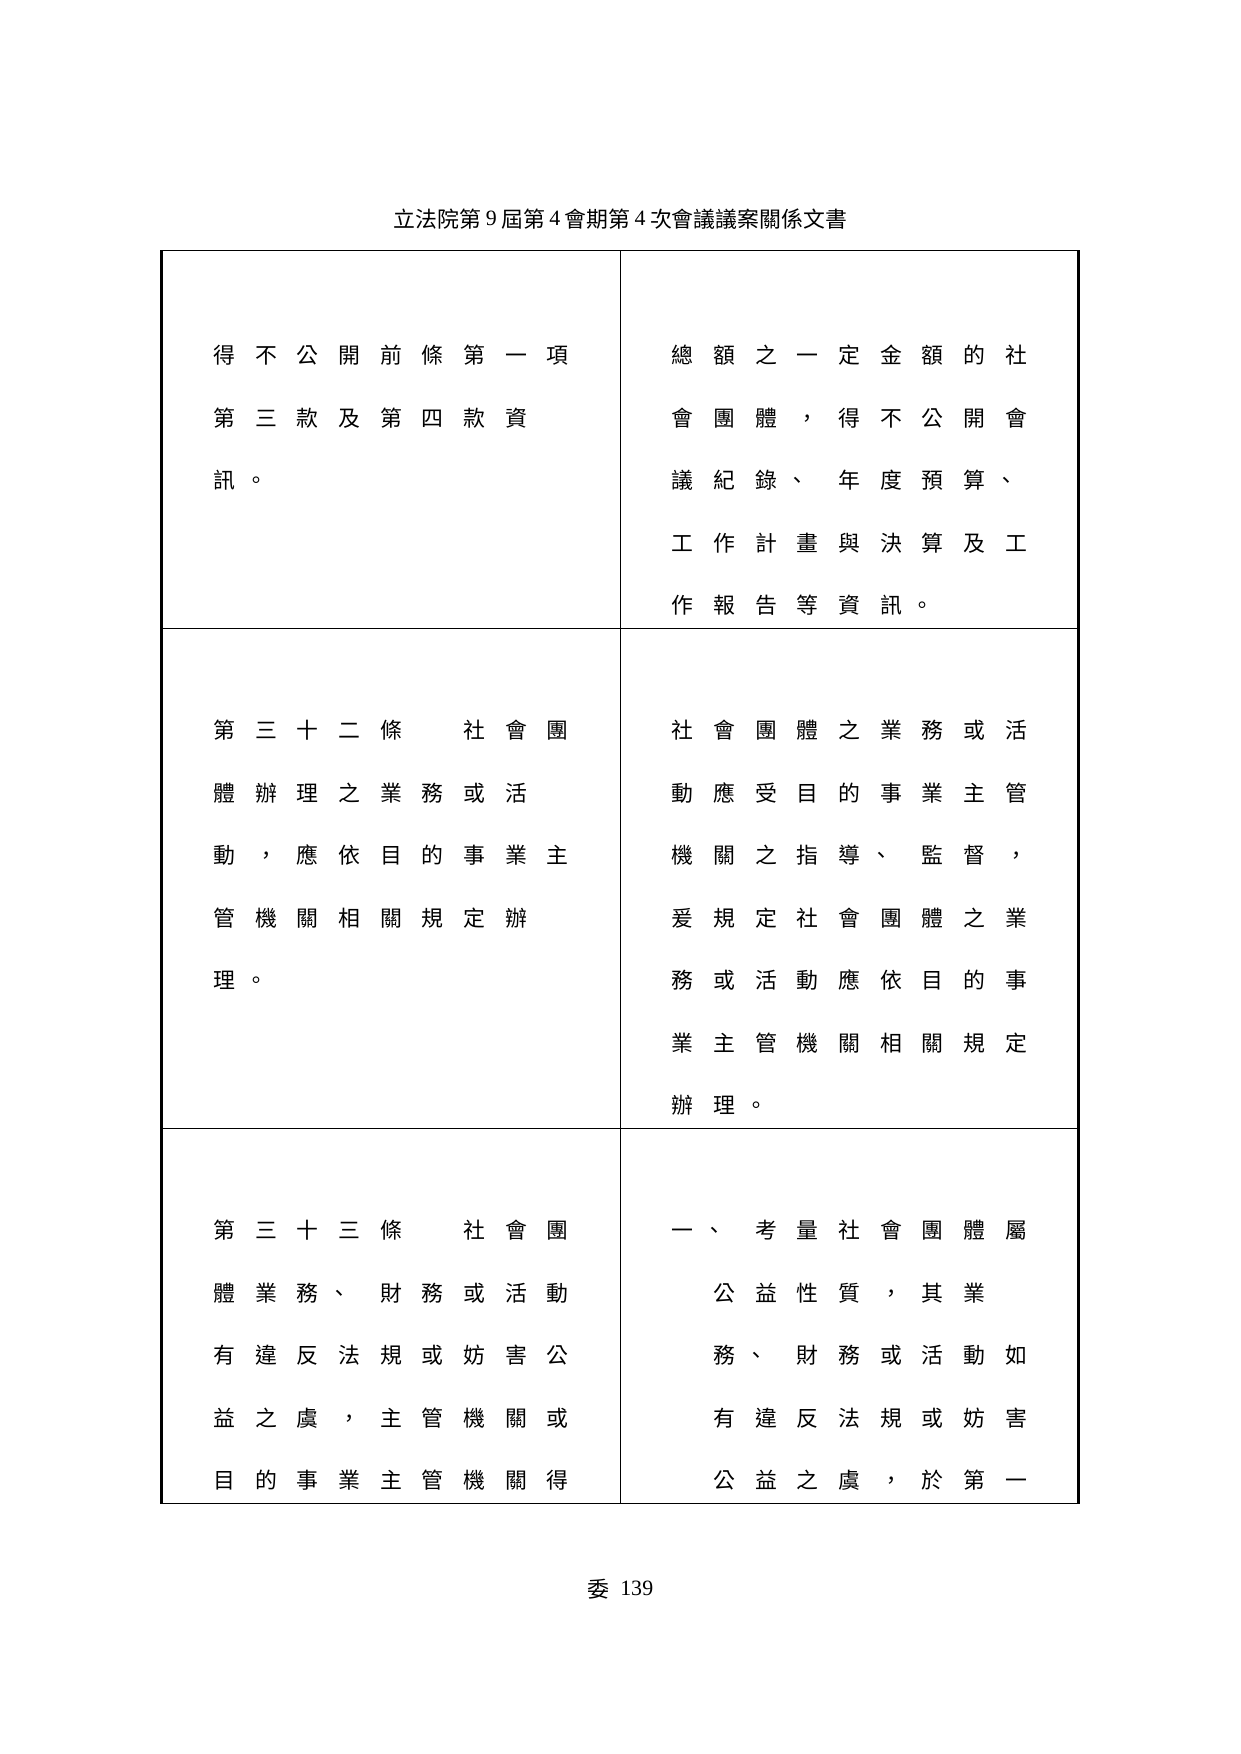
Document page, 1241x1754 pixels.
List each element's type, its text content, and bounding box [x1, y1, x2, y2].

table_cell 總額之一定金額的社會團體，得不公開會議紀錄、年度預算、工作計畫與決算及工作報告等資訊。 [621, 251, 1077, 628]
table_cell 社會團體之業務或活動應受目的事業主管機關之指導、監督，爰規定社會團體之業務或活動應依目的事業主管機關相關規定辦理。 [621, 629, 1077, 1128]
table_cell 第三十二條 社會團體辦理之業務或活動，應依目的事業主管機關相關規定辦理。 [163, 629, 620, 1128]
table_cell 第三十三條 社會團體業務、財務或活動有違反法規或妨害公益之虞，主管機關或目的事業主管機關得 [163, 1129, 620, 1503]
table_cell 一、考量社會團體屬公益性質，其業務、財務或活動如有違反法規或妨害公益之虞，於第一 [621, 1129, 1077, 1503]
table_cell 得不公開前條第一項第三款及第四款資訊。 [163, 251, 620, 628]
